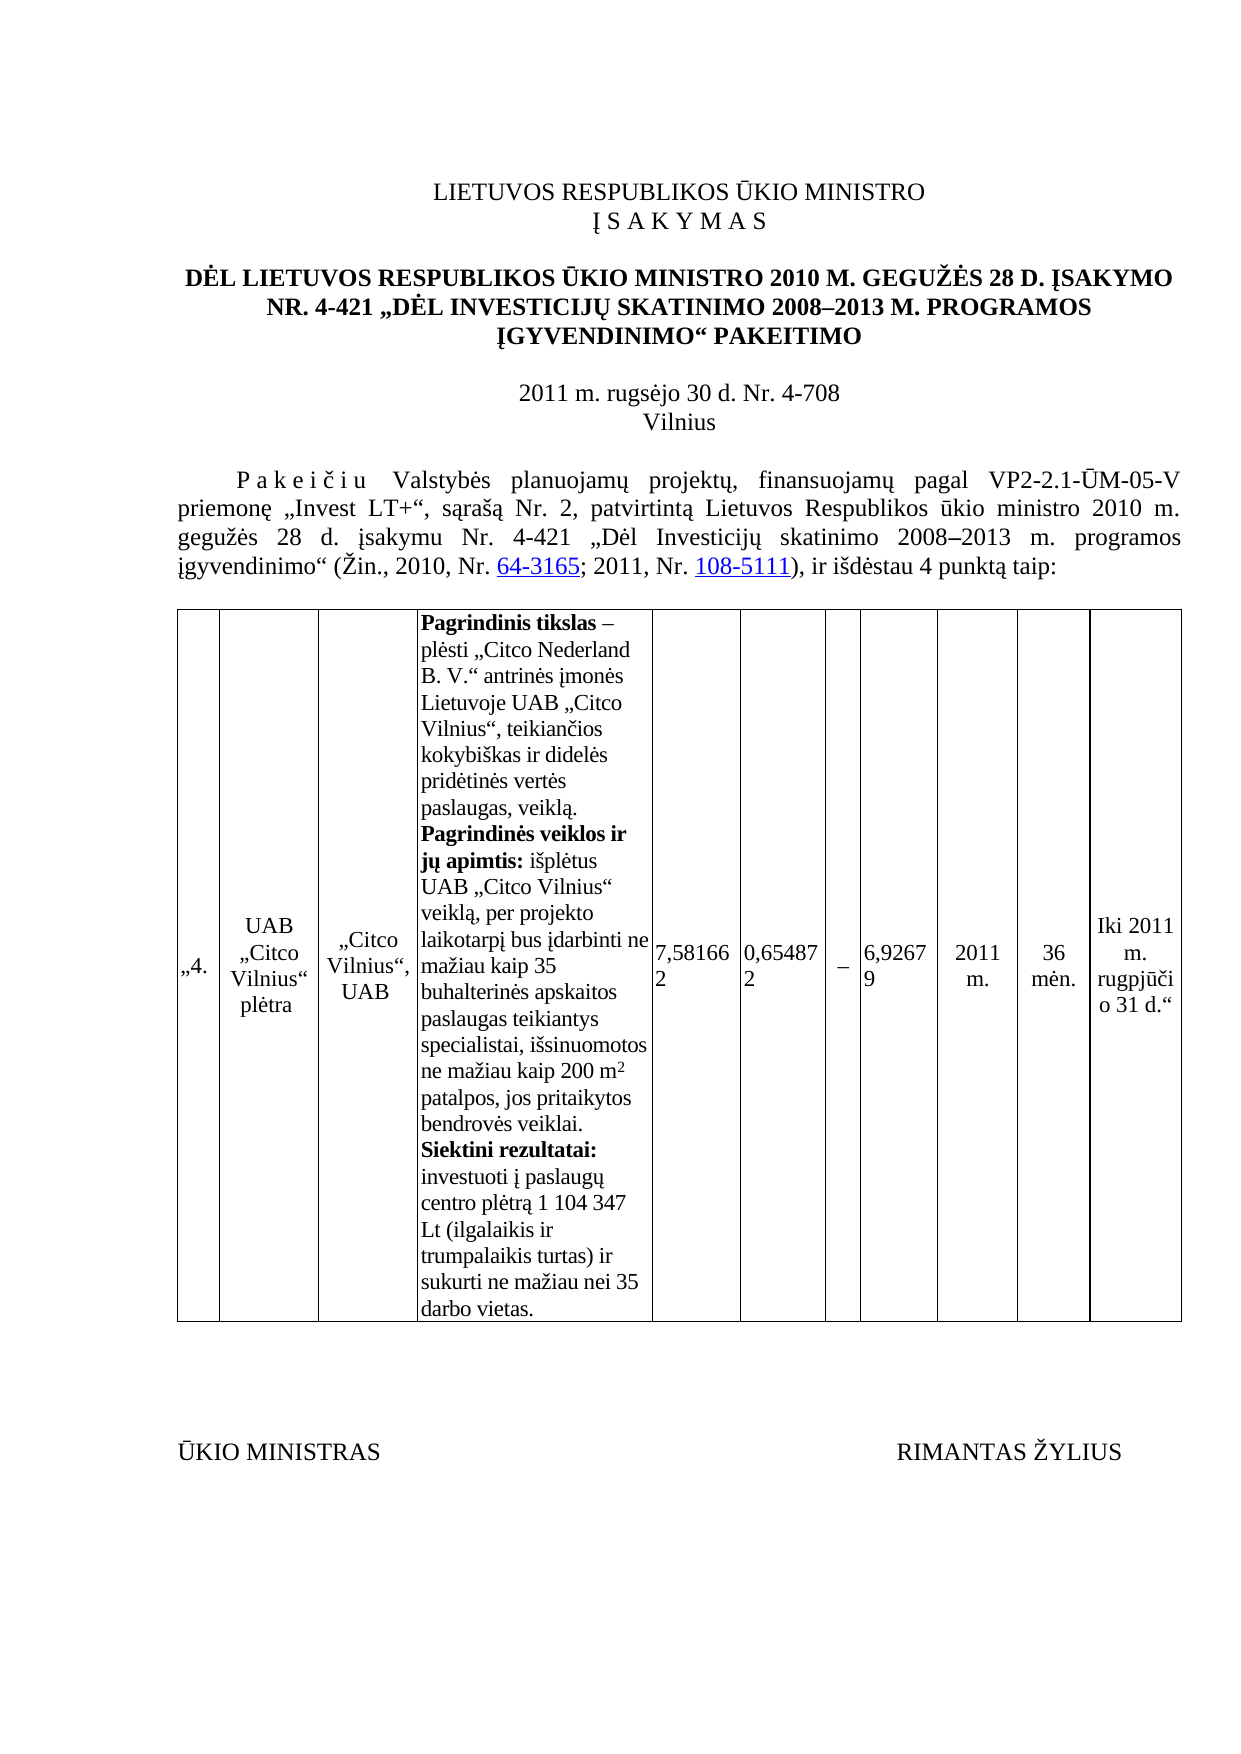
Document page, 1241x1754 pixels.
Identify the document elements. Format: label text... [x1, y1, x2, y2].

table_header 0,654872 [741, 610, 825, 1321]
table_header 36 mėn. [1018, 610, 1089, 1321]
text DĖL LIETUVOS RESPUBLIKOS ŪKIO MINISTRO 2010 m. GEGUŽĖS 28 d. ĮSAKYMO Nr. 4-421 „DĖL Investicijų skatinimo 2008–2013 m. programos įgyvendinimo“ PAKEITIMO [177, 263, 1181, 350]
table_header – [826, 610, 860, 1321]
table_header 2011 m. [938, 610, 1017, 1321]
table_header Pagrindinis tikslas – plėsti „Citco Nederland B. V.“ antrinės įmonės Lietuvoje UAB „Citco Vilnius“, teikiančios kokybiškas ir didelės pridėtinės vertės paslaugas, veiklą. Pagrindinės veiklos ir jų apimtis: išplėtus UAB „Citco Vilnius“ veiklą, per projekto laikotarpį bus įdarbinti ne mažiau kaip 35 buhalterinės apskaitos paslaugas teikiantys specialistai, išsinuomotos ne mažiau kaip 200 m2 patalpos, jos pritaikytos bendrovės veiklai. Siektini rezultatai: investuoti į paslaugų centro plėtrą 1 104 347 Lt (ilgalaikis ir trumpalaikis turtas) ir sukurti ne mažiau nei 35 darbo vietas. [418, 610, 652, 1321]
table_header „Citco Vilnius“, UAB [319, 610, 417, 1321]
text ĮSAKYMAS [177, 206, 1181, 235]
text 2011 m. rugsėjo 30 d. Nr. 4-708 [177, 378, 1181, 407]
text Ūkio ministras Rimantas Žylius [177, 1437, 1181, 1466]
text Pakeičiu Valstybės planuojamų projektų, finansuojamų pagal VP2-2.1-ŪM-05-V priemonę „Invest LT+“, sąrašą Nr. 2, patvirtintą Lietuvos Respublikos ūkio ministro 2010 m. gegužės 28 d. įsakymu Nr. 4-421 „Dėl Investicijų skatinimo 2008–2013 m. programos įgyvendinimo“ (Žin., 2010, Nr. 64-3165; 2011, Nr. 108-5111), ir išdėstau 4 punktą taip: [177, 465, 1181, 580]
table_header UAB „Citco Vilnius“ plėtra [220, 610, 318, 1321]
text LIETUVOS RESPUBLIKOS ŪKIO MINISTRO [177, 177, 1181, 206]
table_header 7,581662 [653, 610, 740, 1321]
table_header Iki 2011 m. rugpjūčio 31 d.“ [1091, 610, 1181, 1321]
table_header „4. [178, 610, 219, 1321]
table_header 6,92679 [861, 610, 937, 1321]
text Vilnius [177, 407, 1181, 436]
